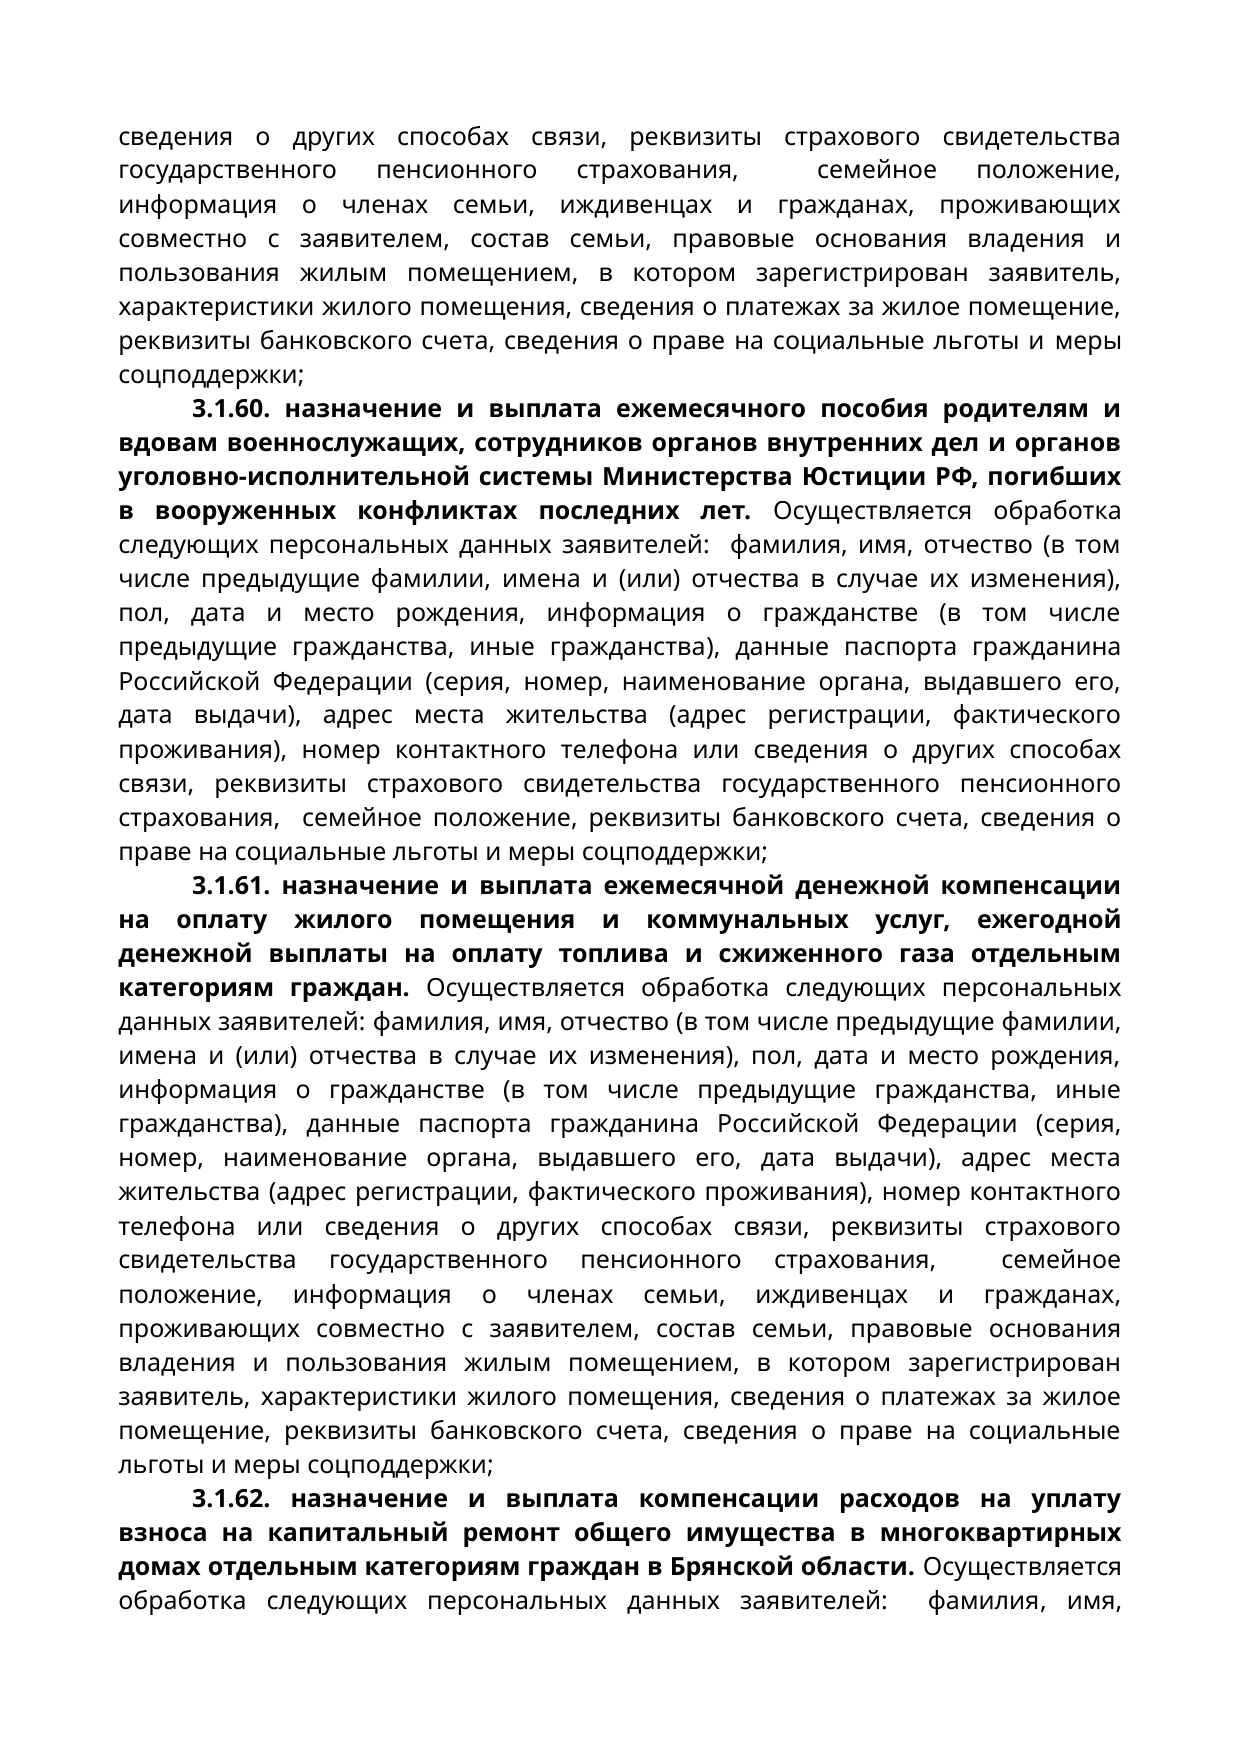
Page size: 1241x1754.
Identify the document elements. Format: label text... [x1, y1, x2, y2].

text сведения о других способах связи, реквизиты страхового свидетельства государственного пенсионного страхования, семейное положение, информация о членах семьи, иждивенцах и гражданах, проживающих совместно с заявителем, состав семьи, правовые основания владения и пользования жилым помещением, в котором зарегистрирован заявитель, характеристики жилого помещения, сведения о платежах за жилое помещение, реквизиты банковского счета, сведения о праве на социальные льготы и меры соцподдержки; [118, 118, 1122, 391]
text 3.1.61. назначение и выплата ежемесячной денежной компенсации на оплату жилого помещения и коммунальных услуг, ежегодной денежной выплаты на оплату топлива и сжиженного газа отдельным категориям граждан. Осуществляется обработка следующих персональных данных заявителей: фамилия, имя, отчество (в том числе предыдущие фамилии, имена и (или) отчества в случае их изменения), пол, дата и место рождения, информация о гражданстве (в том числе предыдущие гражданства, иные гражданства), данные паспорта гражданина Российской Федерации (серия, номер, наименование органа, выдавшего его, дата выдачи), адрес места жительства (адрес регистрации, фактического проживания), номер контактного телефона или сведения о других способах связи, реквизиты страхового свидетельства государственного пенсионного страхования, семейное положение, информация о членах семьи, иждивенцах и гражданах, проживающих совместно с заявителем, состав семьи, правовые основания владения и пользования жилым помещением, в котором зарегистрирован заявитель, характеристики жилого помещения, сведения о платежах за жилое помещение, реквизиты банковского счета, сведения о праве на социальные льготы и меры соцподдержки; [118, 867, 1122, 1481]
text 3.1.60. назначение и выплата ежемесячного пособия родителям и вдовам военнослужащих, сотрудников органов внутренних дел и органов уголовно-исполнительной системы Министерства Юстиции РФ, погибших в вооруженных конфликтах последних лет. Осуществляется обработка следующих персональных данных заявителей: фамилия, имя, отчество (в том числе предыдущие фамилии, имена и (или) отчества в случае их изменения), пол, дата и место рождения, информация о гражданстве (в том числе предыдущие гражданства, иные гражданства), данные паспорта гражданина Российской Федерации (серия, номер, наименование органа, выдавшего его, дата выдачи), адрес места жительства (адрес регистрации, фактического проживания), номер контактного телефона или сведения о других способах связи, реквизиты страхового свидетельства государственного пенсионного страхования, семейное положение, реквизиты банковского счета, сведения о праве на социальные льготы и меры соцподдержки; [118, 391, 1122, 867]
text 3.1.62. назначение и выплата компенсации расходов на уплату взноса на капитальный ремонт общего имущества в многоквартирных домах отдельным категориям граждан в Брянской области. Осуществляется обработка следующих персональных данных заявителей: фамилия, имя, [118, 1481, 1122, 1617]
